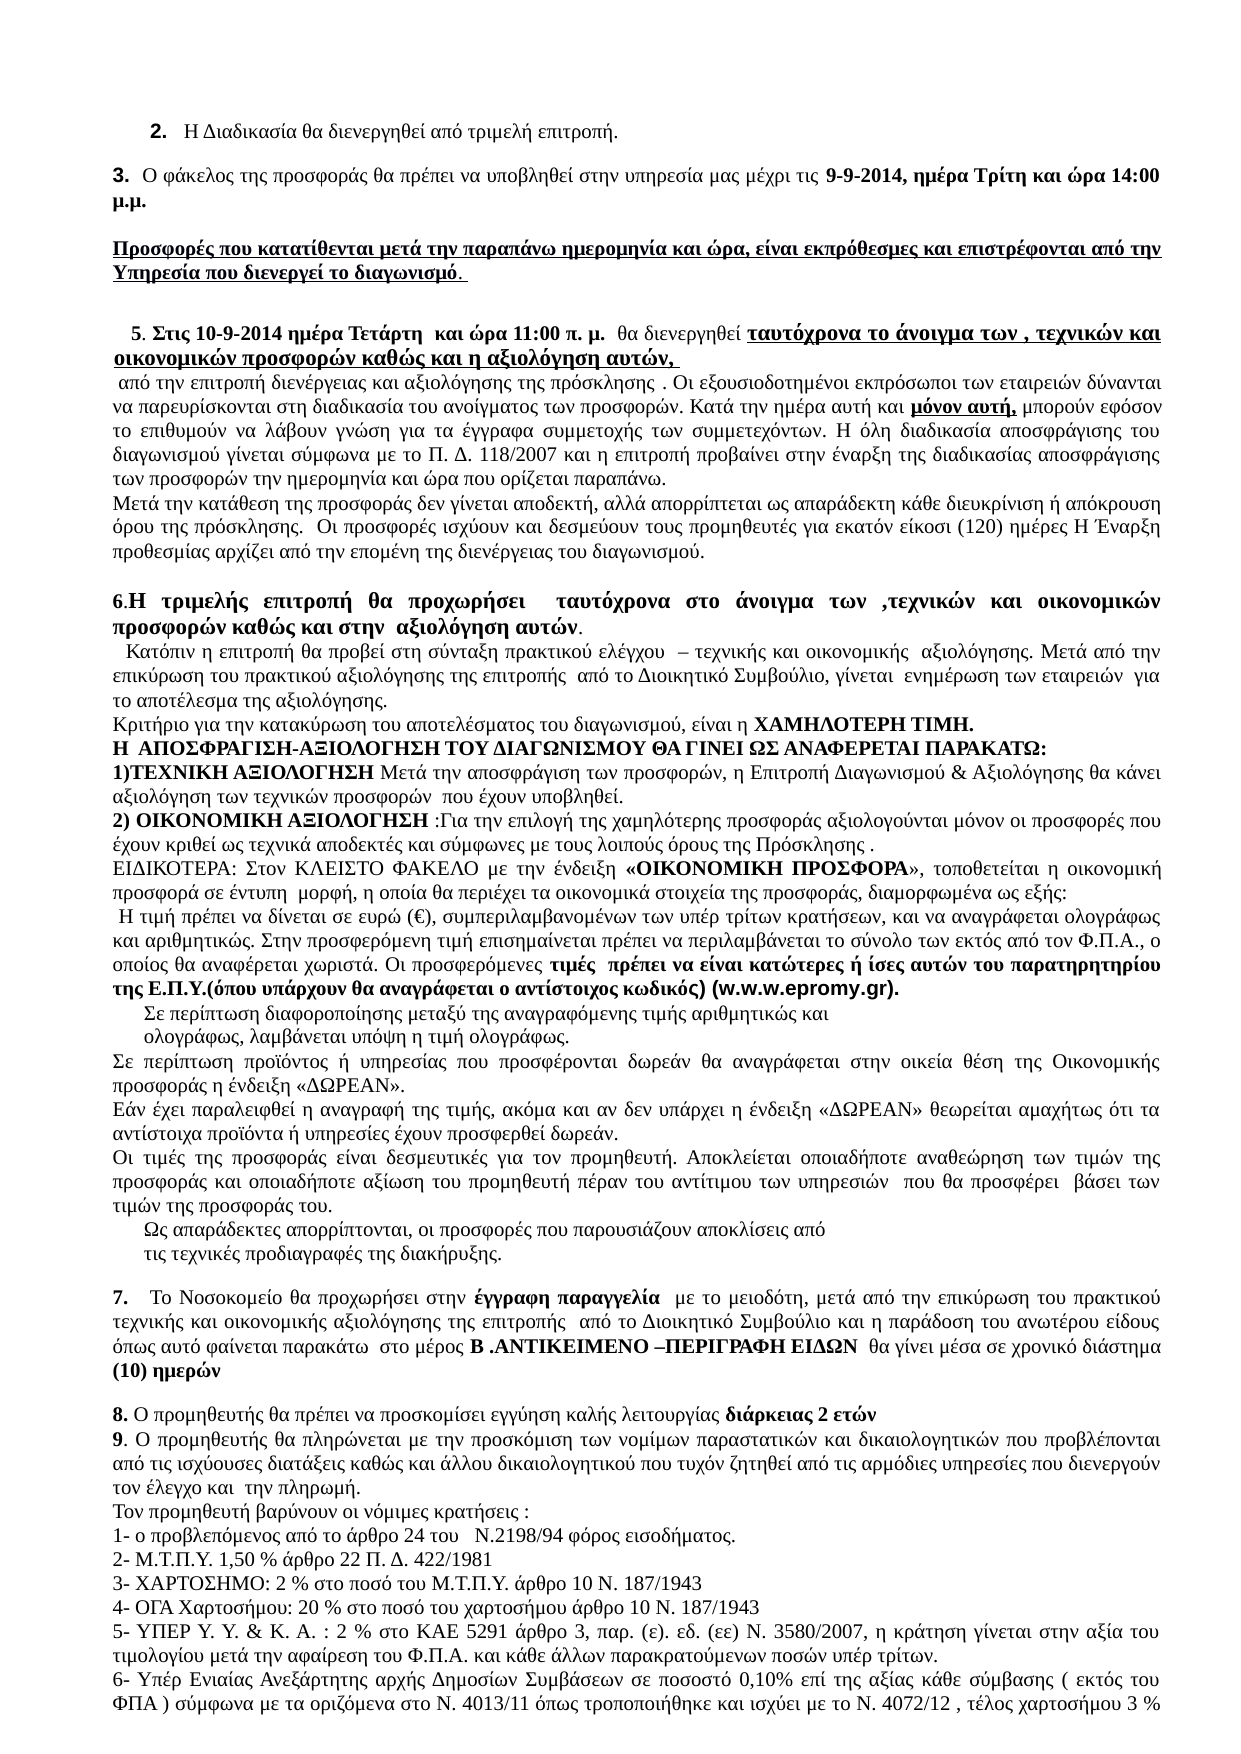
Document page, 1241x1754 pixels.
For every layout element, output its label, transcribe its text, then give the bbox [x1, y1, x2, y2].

text Σε περίπτωση προϊόντος ή υπηρεσίας που προσφέρονται δωρεάν θα αναγράφεται στην οικεία θέση της Οικονομικής προσφοράς η ένδειξη «ΔΩΡΕΑΝ». [112, 1048, 1162, 1097]
text Σε περίπτωση διαφοροποίησης μεταξύ της αναγραφόμενης τιμής αριθμητικώς και [112, 1000, 1162, 1024]
text 1)ΤΕΧΝΙΚΗ ΑΞΙΟΛΟΓΗΣΗ Μετά την αποσφράγιση των προσφορών, η Επιτροπή Διαγωνισμού & Αξιολόγησης θα κάνει αξιολόγηση των τεχνικών προσφορών που έχουν υποβληθεί. [112, 760, 1162, 808]
text Οι τιμές της προσφοράς είναι δεσμευτικές για τον προμηθευτή. Αποκλείεται οποιαδήποτε αναθεώρηση των τιμών της προσφοράς και οποιαδήποτε αξίωση του προμηθευτή πέραν του αντίτιμου των υπηρεσιών που θα προσφέρει βάσει των τιμών της προσφοράς του. [112, 1145, 1162, 1217]
text 2) ΟΙΚΟΝΟΜΙΚΗ ΑΞΙΟΛΟΓΗΣΗ :Για την επιλογή της χαμηλότερης προσφοράς αξιολογούνται μόνον οι προσφορές που έχουν κριθεί ως τεχνικά αποδεκτές και σύμφωνες με τους λοιπούς όρους της Πρόσκλησης . [112, 808, 1162, 856]
text 6.Η τριμελής επιτροπή θα προχωρήσει ταυτόχρονα στο άνοιγμα των ,τεχνικών και οικονομικών προσφορών καθώς και στην αξιολόγηση αυτών. [112, 587, 1162, 639]
text ΕΙΔΙΚΟΤΕΡΑ: Στον ΚΛΕΙΣΤΟ ΦΑΚΕΛΟ με την ένδειξη «ΟΙΚΟΝΟΜΙΚΗ ΠΡΟΣΦΟΡΑ», τοποθετείται η οικονομική προσφορά σε έντυπη μορφή, η οποία θα περιέχει τα οικονομικά στοιχεία της προσφοράς, διαμορφωμένα ως εξής: [112, 856, 1162, 904]
text από την επιτροπή διενέργειας και αξιολόγησης της πρόσκλησης . Οι εξουσιοδοτημένοι εκπρόσωποι των εταιρειών δύνανται να παρευρίσκονται στη διαδικασία του ανοίγματος των προσφορών. Κατά την ημέρα αυτή και μόνον αυτή, μπορούν εφόσον το επιθυμούν να λάβουν γνώση για τα έγγραφα συμμετοχής των συμμετεχόντων. Η όλη διαδικασία αποσφράγισης του διαγωνισμού γίνεται σύμφωνα με το Π. Δ. 118/2007 και η επιτροπή προβαίνει στην έναρξη της διαδικασίας αποσφράγισης των προσφορών την ημερομηνία και ώρα που ορίζεται παραπάνω. [112, 370, 1162, 490]
text Κριτήριο για την κατακύρωση του αποτελέσματος του διαγωνισμού, είναι η ΧΑΜΗΛΟΤΕΡΗ ΤΙΜΗ. [112, 712, 1162, 736]
text 6- Υπέρ Ενιαίας Ανεξάρτητης αρχής Δημοσίων Συμβάσεων σε ποσοστό 0,10% επί της αξίας κάθε σύμβασης ( εκτός του ΦΠΑ ) σύμφωνα με τα οριζόμενα στο Ν. 4013/11 όπως τροποποιήθηκε και ισχύει με το Ν. 4072/12 , τέλος χαρτοσήμου 3 % [112, 1667, 1162, 1715]
text 5- ΥΠΕΡ Υ. Υ. & Κ. Α. : 2 % στο ΚΑΕ 5291 άρθρο 3, παρ. (ε). εδ. (εε) Ν. 3580/2007, η κράτηση γίνεται στην αξία του τιμολογίου μετά την αφαίρεση του Φ.Π.Α. και κάθε άλλων παρακρατούμενων ποσών υπέρ τρίτων. [112, 1619, 1162, 1667]
text 7. Το Νοσοκομείο θα προχωρήσει στην έγγραφη παραγγελία με το μειοδότη, μετά από την επικύρωση του πρακτικού τεχνικής και οικονομικής αξιολόγησης της επιτροπής από το Διοικητικό Συμβούλιο και η παράδοση του ανωτέρου είδους όπως αυτό φαίνεται παρακάτω στο μέρος Β .ΑΝΤΙΚΕΙΜΕΝΟ –ΠΕΡΙΓΡΑΦΗ ΕΙΔΩΝ θα γίνει μέσα σε χρονικό διάστημα (10) ημερών [112, 1284, 1162, 1382]
text τις τεχνικές προδιαγραφές της διακήρυξης. [112, 1241, 1162, 1265]
text Ως απαράδεκτες απορρίπτονται, οι προσφορές που παρουσιάζουν αποκλίσεις από [112, 1217, 1162, 1241]
text Υπηρεσία που διενεργεί το διαγωνισμό. [112, 258, 1162, 284]
text 5. Στις 10-9-2014 ημέρα Τετάρτη και ώρα 11:00 π. μ. θα διενεργηθεί ταυτόχρονα το άνοιγμα των , τεχνικών και οικονομικών προσφορών καθώς και η αξιολόγηση αυτών, [113, 321, 1162, 370]
list Η Διαδικασία θα διενεργηθεί από τριμελή επιτροπή. [150, 119, 1162, 143]
text Εάν έχει παραλειφθεί η αναγραφή της τιμής, ακόμα και αν δεν υπάρχει η ένδειξη «ΔΩΡΕΑΝ» θεωρείται αμαχήτως ότι τα αντίστοιχα προϊόντα ή υπηρεσίες έχουν προσφερθεί δωρεάν. [112, 1097, 1162, 1145]
text 4- ΟΓΑ Χαρτοσήμου: 20 % στο ποσό του χαρτοσήμου άρθρο 10 Ν. 187/1943 [112, 1595, 1162, 1619]
text Προσφορές που κατατίθενται μετά την παραπάνω ημερομηνία και ώρα, είναι εκπρόθεσμες και επιστρέφονται από την [112, 236, 1162, 257]
text 8. Ο προμηθευτής θα πρέπει να προσκομίσει εγγύηση καλής λειτουργίας διάρκειας 2 ετών [112, 1402, 1162, 1426]
text Μετά την κατάθεση της προσφοράς δεν γίνεται αποδεκτή, αλλά απορρίπτεται ως απαράδεκτη κάθε διευκρίνιση ή απόκρουση όρου της πρόσκλησης. Οι προσφορές ισχύουν και δεσμεύουν τους προμηθευτές για εκατόν είκοσι (120) ημέρες Η Έναρξη προθεσμίας αρχίζει από την επομένη της διενέργειας του διαγωνισμού. [112, 490, 1162, 563]
text Κατόπιν η επιτροπή θα προβεί στη σύνταξη πρακτικού ελέγχου – τεχνικής και οικονομικής αξιολόγησης. Μετά από την επικύρωση του πρακτικού αξιολόγησης της επιτροπής από το Διοικητικό Συμβούλιο, γίνεται ενημέρωση των εταιρειών για το αποτέλεσμα της αξιολόγησης. [112, 639, 1162, 712]
text Τον προμηθευτή βαρύνουν οι νόμιμες κρατήσεις : [112, 1499, 1162, 1523]
text 2- Μ.Τ.Π.Υ. 1,50 % άρθρο 22 Π. Δ. 422/1981 [112, 1547, 1162, 1571]
text 9. Ο προμηθευτής θα πληρώνεται με την προσκόμιση των νομίμων παραστατικών και δικαιολογητικών που προβλέπονται από τις ισχύουσες διατάξεις καθώς και άλλου δικαιολογητικού που τυχόν ζητηθεί από τις αρμόδιες υπηρεσίες που διενεργούν τον έλεγχο και την πληρωμή. [112, 1426, 1162, 1499]
text Η ΑΠΟΣΦΡΑΓΙΣΗ-ΑΞΙΟΛΟΓΗΣΗ ΤΟΥ ΔΙΑΓΩΝΙΣΜΟΥ ΘΑ ΓΙΝΕΙ ΩΣ ΑΝΑΦΕΡΕΤΑΙ ΠΑΡΑΚΑΤΩ: [112, 736, 1162, 760]
text 3- ΧΑΡΤΟΣΗΜΟ: 2 % στο ποσό του Μ.Τ.Π.Υ. άρθρο 10 Ν. 187/1943 [112, 1571, 1162, 1595]
list Ο φάκελος της προσφοράς θα πρέπει να υποβληθεί στην υπηρεσία μας μέχρι τις 9-9-2014, ημέρα Τρίτη και ώρα 14:00 μ.μ. [112, 163, 1160, 212]
text Η τιμή πρέπει να δίνεται σε ευρώ (€), συμπεριλαμβανομένων των υπέρ τρίτων κρατήσεων, και να αναγράφεται ολογράφως και αριθμητικώς. Στην προσφερόμενη τιμή επισημαίνεται πρέπει να περιλαμβάνεται το σύνολο των εκτός από τον Φ.Π.Α., ο οποίος θα αναφέρεται χωριστά. Οι προσφερόμενες τιμές πρέπει να είναι κατώτερες ή ίσες αυτών του παρατηρητηρίου της Ε.Π.Υ.(όπου υπάρχουν θα αναγράφεται ο αντίστοιχος κωδικός) (w.w.w.epromy.gr). [112, 904, 1162, 1000]
text ολογράφως, λαμβάνεται υπόψη η τιμή ολογράφως. [112, 1024, 1162, 1048]
text 1- ο προβλεπόμενος από το άρθρο 24 του Ν.2198/94 φόρος εισοδήματος. [112, 1523, 1162, 1547]
